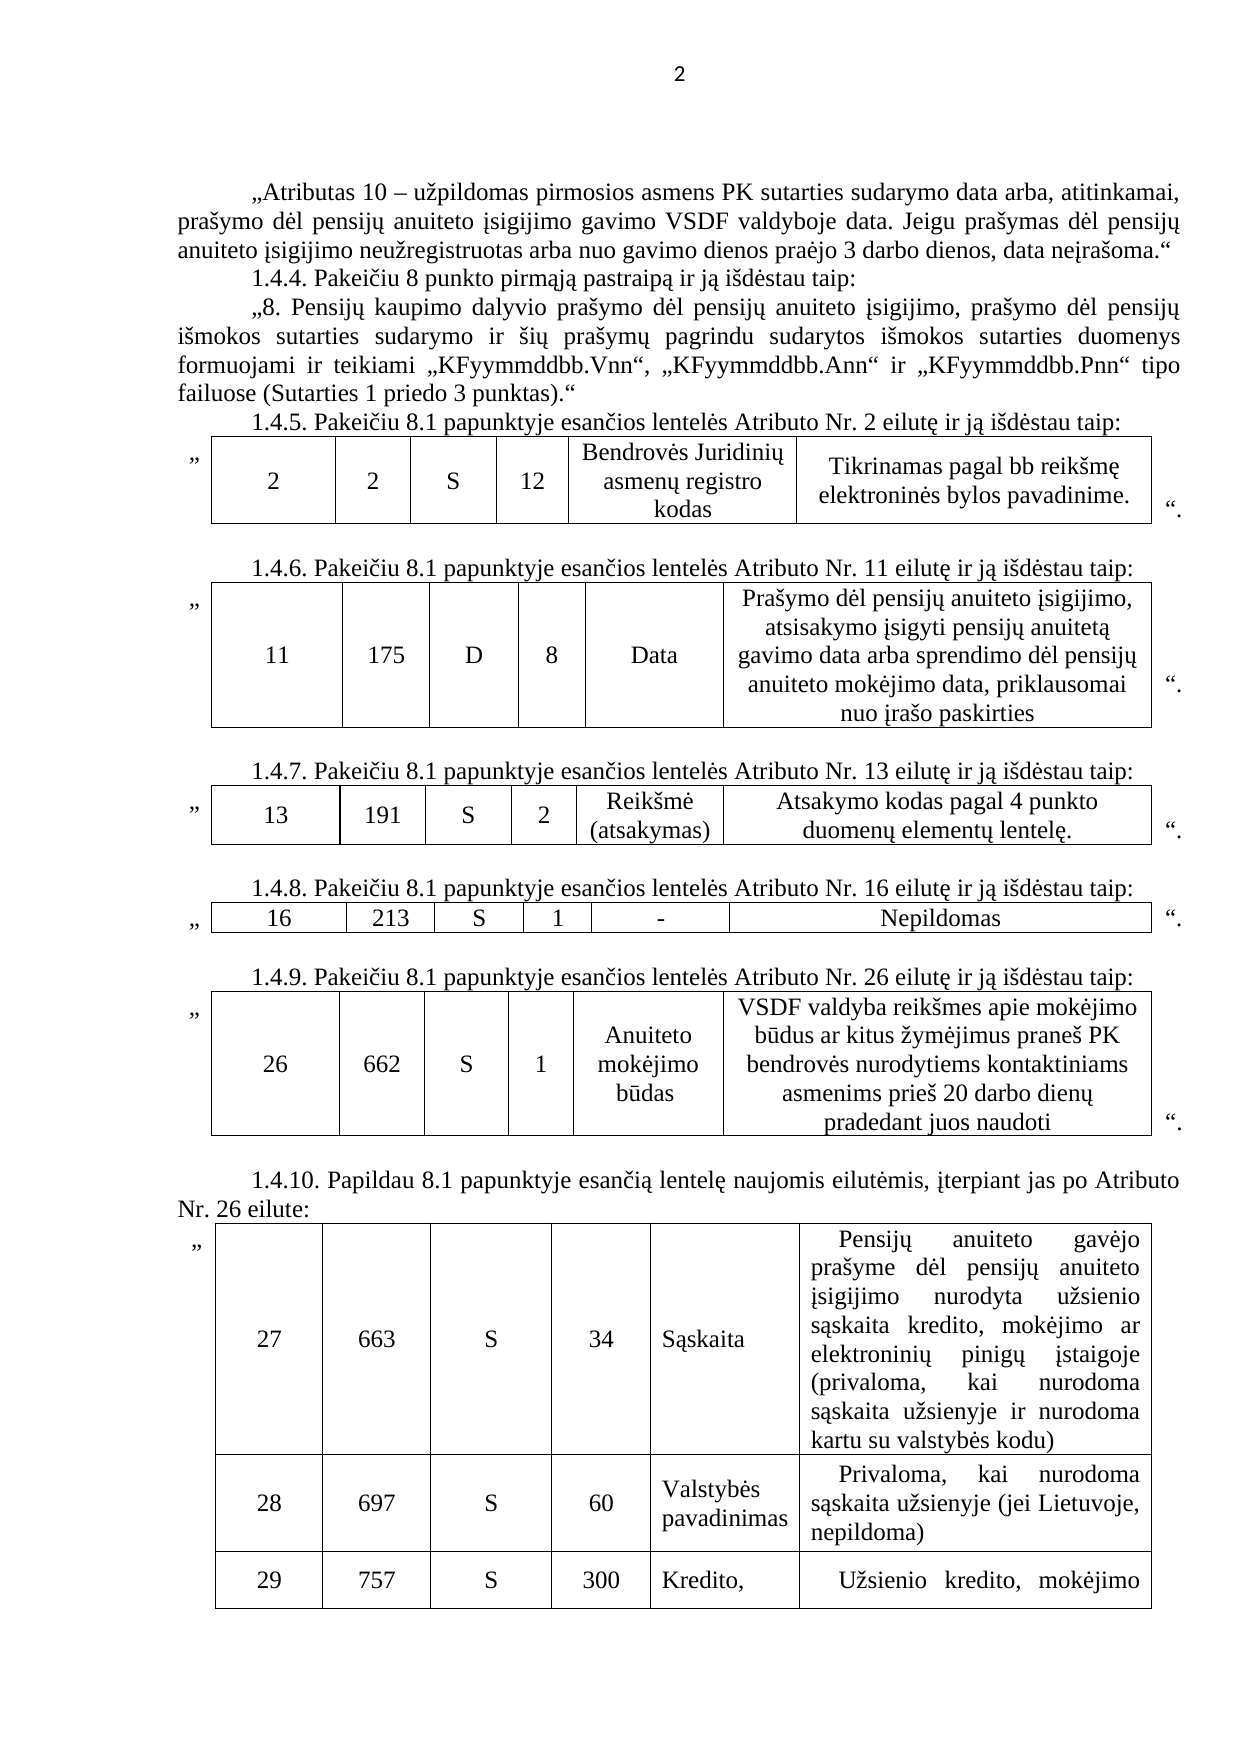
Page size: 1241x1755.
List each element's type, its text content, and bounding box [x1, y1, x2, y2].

text 1.4.4. Pakeičiu 8 punkto pirmąją pastraipą ir ją išdėstau taip: [177, 263, 1181, 292]
table_header 663 [323, 1224, 430, 1454]
table_header 2 [512, 786, 576, 844]
table_header S [431, 1224, 551, 1454]
text 1.4.10. Papildau 8.1 papunktyje esančią lentelę naujomis eilutėmis, įterpiant jas po Atributo Nr. 26 eilute: [177, 1165, 1181, 1223]
table_header Sąskaita [651, 1224, 799, 1454]
text 1.4.9. Pakeičiu 8.1 papunktyje esančios lentelės Atributo Nr. 26 eilutę ir ją išdėstau taip: [177, 962, 1181, 991]
table_header [1152, 1223, 1196, 1454]
table_header „ [178, 436, 211, 523]
table_header S [426, 786, 511, 844]
table_header “. [1152, 991, 1196, 1135]
text 1.4.6. Pakeičiu 8.1 papunktyje esančios lentelės Atributo Nr. 11 eilutę ir ją išdėstau taip: [177, 553, 1181, 582]
table_header 16 [212, 903, 346, 932]
table_header 175 [343, 583, 429, 727]
table_cell Valstybės pavadinimas [651, 1455, 799, 1551]
table_cell 300 [552, 1552, 650, 1608]
table_header 1 [509, 992, 573, 1135]
table_header 27 [216, 1224, 322, 1454]
table_header 34 [552, 1224, 650, 1454]
table_header „ [178, 785, 211, 844]
text „8. Pensijų kaupimo dalyvio prašymo dėl pensijų anuiteto įsigijimo, prašymo dėl pensijų išmokos sutarties sudarymo ir šių prašymų pagrindu sudarytos išmokos sutarties duomenys formuojami ir teikiami „KFyymmddbb.Vnn“, „KFyymmddbb.Ann“ ir „KFyymmddbb.Pnn“ tipo failuose (Sutarties 1 priedo 3 punktas).“ [177, 292, 1181, 407]
table_header Data [586, 583, 723, 727]
table_header „ [178, 991, 211, 1135]
table_header 191 [341, 786, 425, 844]
text 1.4.7. Pakeičiu 8.1 papunktyje esančios lentelės Atributo Nr. 13 eilutę ir ją išdėstau taip: [177, 756, 1181, 785]
table_header Anuiteto mokėjimo būdas [574, 992, 723, 1135]
table_header “. [1152, 785, 1196, 844]
table_header Bendrovės Juridinių asmenų registro kodas [569, 437, 796, 523]
table_cell S [431, 1455, 551, 1551]
table_cell Kredito, [651, 1552, 799, 1608]
table_cell 697 [323, 1455, 430, 1551]
table_header D [430, 583, 518, 727]
table_header S [425, 992, 508, 1135]
table_cell 60 [552, 1455, 650, 1551]
table_header S [411, 437, 496, 523]
table_cell Užsienio kredito, mokėjimo [800, 1552, 1151, 1608]
table_header „ [178, 582, 211, 727]
table_header 1 [524, 903, 591, 932]
table_header 11 [212, 583, 342, 727]
table_header 26 [212, 992, 339, 1135]
table_cell 757 [323, 1552, 430, 1608]
table_header Prašymo dėl pensijų anuiteto įsigijimo, atsisakymo įsigyti pensijų anuitetą gavimo data arba sprendimo dėl pensijų anuiteto mokėjimo data, priklausomai nuo įrašo paskirties [724, 583, 1151, 727]
table_cell [1152, 1551, 1196, 1608]
table_header “. [1152, 902, 1196, 932]
table_header S [435, 903, 523, 932]
table_header 662 [340, 992, 424, 1135]
table_header VSDF valdyba reikšmes apie mokėjimo būdus ar kitus žymėjimus praneš PK bendrovės nurodytiems kontaktiniams asmenims prieš 20 darbo dienų pradedant juos naudoti [724, 992, 1151, 1135]
table_cell S [431, 1552, 551, 1608]
table_header „ [178, 1223, 215, 1454]
table_header 213 [347, 903, 434, 932]
table_header 2 [336, 437, 410, 523]
table_cell 28 [216, 1455, 322, 1551]
table_header Atsakymo kodas pagal 4 punkto duomenų elementų lentelę. [724, 786, 1151, 844]
table_header 13 [212, 786, 339, 844]
table_header Pensijų anuiteto gavėjo prašyme dėl pensijų anuiteto įsigijimo nurodyta užsienio sąskaita kredito, mokėjimo ar elektroninių pinigų įstaigoje (privaloma, kai nurodoma sąskaita užsienyje ir nurodoma kartu su valstybės kodu) [800, 1224, 1151, 1454]
table_header “. [1152, 582, 1196, 727]
table_cell [178, 1454, 215, 1551]
table_header 12 [497, 437, 568, 523]
table_header Nepildomas [730, 903, 1151, 932]
text 1.4.8. Pakeičiu 8.1 papunktyje esančios lentelės Atributo Nr. 16 eilutę ir ją išdėstau taip: [177, 873, 1181, 902]
table_cell 29 [216, 1552, 322, 1608]
table_header Reikšmė (atsakymas) [577, 786, 723, 844]
table_cell Privaloma, kai nurodoma sąskaita užsienyje (jei Lietuvoje, nepildoma) [800, 1455, 1151, 1551]
table_cell [1152, 1454, 1196, 1551]
table_header Tikrinamas pagal bb reikšmę elektroninės bylos pavadinime. [797, 437, 1151, 523]
text 1.4.5. Pakeičiu 8.1 papunktyje esančios lentelės Atributo Nr. 2 eilutę ir ją išdėstau taip: [177, 407, 1181, 436]
table_header - [592, 903, 729, 932]
text „Atributas 10 – užpildomas pirmosios asmens PK sutarties sudarymo data arba, atitinkamai, prašymo dėl pensijų anuiteto įsigijimo gavimo VSDF valdyboje data. Jeigu prašymas dėl pensijų anuiteto įsigijimo neužregistruotas arba nuo gavimo dienos praėjo 3 darbo dienos, data neįrašoma.“ [177, 177, 1181, 263]
table_header “. [1152, 436, 1196, 523]
table_cell [178, 1551, 215, 1608]
table_header 8 [519, 583, 585, 727]
table_header 2 [212, 437, 335, 523]
table_header „ [178, 902, 211, 932]
